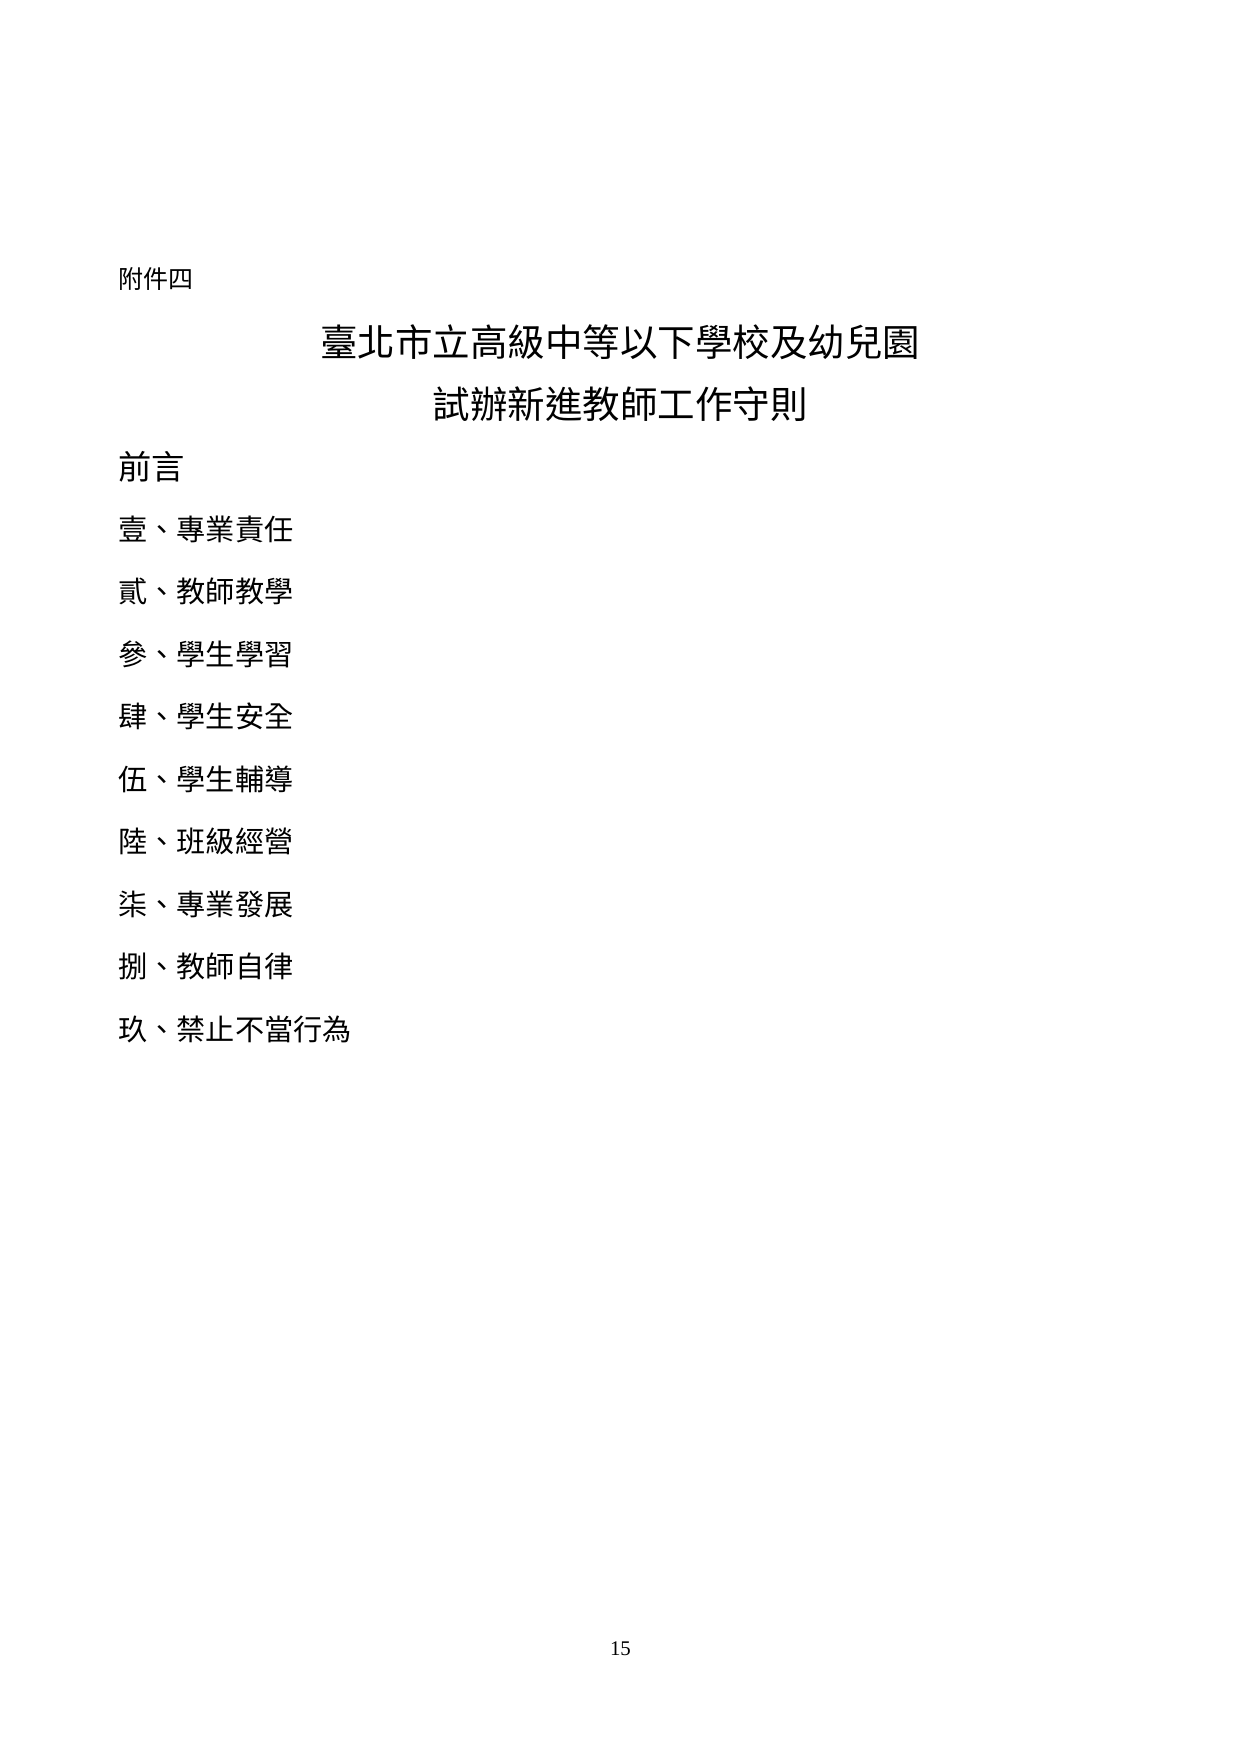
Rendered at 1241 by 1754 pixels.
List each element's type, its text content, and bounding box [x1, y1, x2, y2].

text 玖、禁止不當行為 [118, 986, 1122, 1048]
text 伍、學生輔導 [118, 736, 1122, 798]
text 捌、教師自律 [118, 923, 1122, 986]
text 試辦新進教師工作守則 [118, 361, 1122, 423]
text 臺北市立高級中等以下學校及幼兒園 [118, 298, 1122, 361]
text 附件四 [118, 236, 1122, 298]
text 肆、學生安全 [118, 673, 1122, 736]
text 陸、班級經營 [118, 798, 1122, 861]
text 柒、專業發展 [118, 861, 1122, 923]
text 前言 [118, 423, 1122, 486]
text 壹、專業責任 [118, 486, 1122, 548]
text 參、學生學習 [118, 611, 1122, 673]
text 貳、教師教學 [118, 548, 1122, 611]
